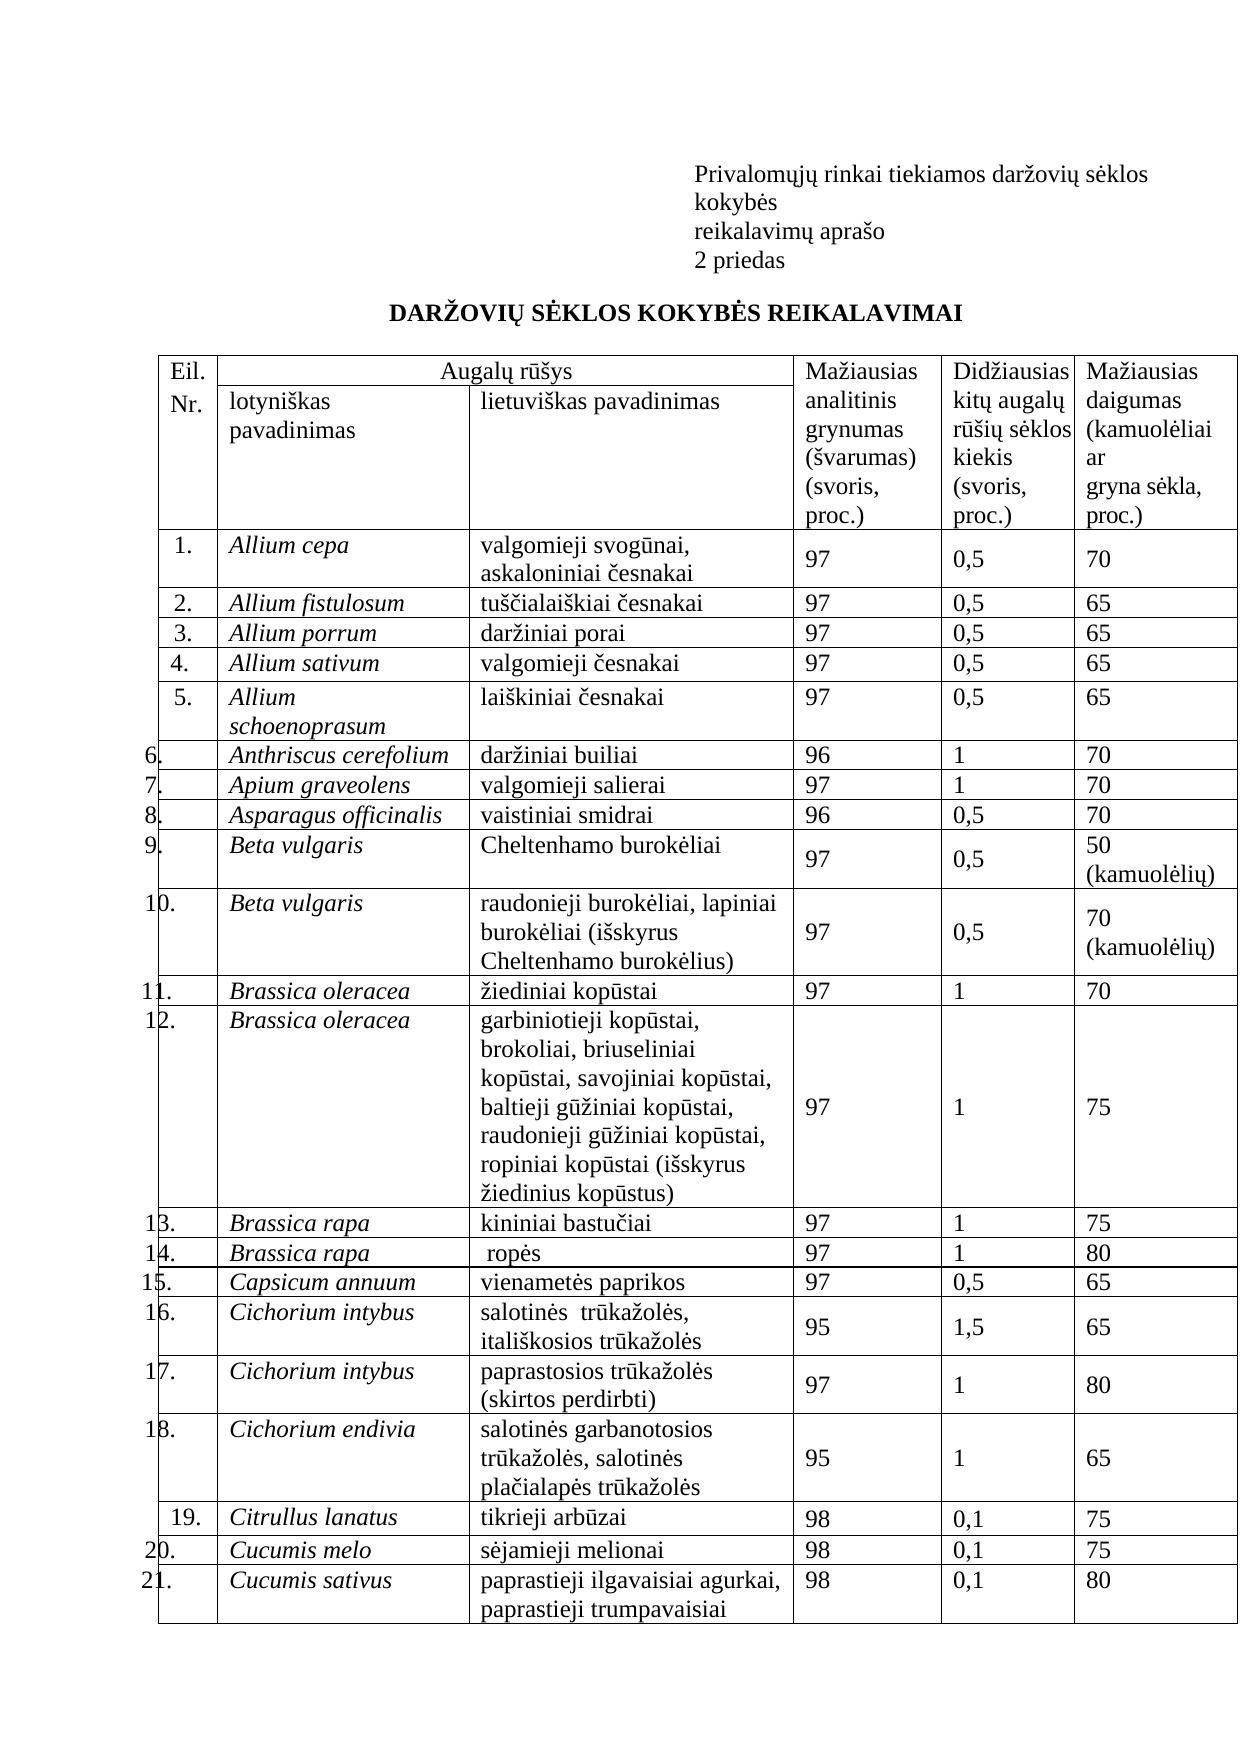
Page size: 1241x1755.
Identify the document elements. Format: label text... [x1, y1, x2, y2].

table_cell 80 [1075, 1565, 1237, 1623]
table_cell garbiniotieji kopūstai, brokoliai, briuseliniai kopūstai, savojiniai kopūstai, baltieji gūžiniai kopūstai, raudonieji gūžiniai kopūstai, ropiniai kopūstai (išskyrus žiedinius kopūstus) [470, 1006, 793, 1207]
table_cell 70 [1075, 770, 1237, 799]
table_cell 75 [1075, 1006, 1237, 1207]
table_cell 1 [942, 1414, 1074, 1501]
table_cell 10. [159, 889, 217, 975]
table_cell 97 [794, 618, 941, 647]
table_cell 95 [794, 1414, 941, 1501]
table_cell Capsicum annuum [218, 1268, 469, 1296]
table_cell paprastieji ilgavaisiai agurkai, paprastieji trumpavaisiai [470, 1565, 793, 1623]
table_cell Cucumis sativus [218, 1565, 469, 1623]
table_cell lotyniškas pavadinimas [218, 386, 469, 529]
table_cell Anthriscus cerefolium [218, 741, 469, 769]
table_cell 97 [794, 530, 941, 587]
table_cell 6. [159, 741, 217, 769]
table_cell 21. [159, 1565, 217, 1623]
table_cell Citrullus lanatus [218, 1502, 469, 1534]
table_cell 70 [1075, 976, 1237, 1004]
table_cell daržiniai builiai [470, 741, 793, 769]
table_cell Allium schoenoprasum [218, 682, 469, 739]
table_cell 75 [1075, 1536, 1237, 1564]
table_cell 1 [942, 976, 1074, 1004]
table_cell 65 [1075, 682, 1237, 739]
table_cell 50 (kamuolėlių) [1075, 830, 1237, 887]
table_cell 13. [159, 1208, 217, 1237]
table_cell raudonieji burokėliai, lapiniai burokėliai (išskyrus Cheltenhamo burokėlius) [470, 889, 793, 975]
table_cell 0,5 [942, 588, 1074, 617]
table_cell 97 [794, 830, 941, 887]
table_cell 97 [794, 648, 941, 681]
table_cell 11. [159, 976, 217, 1004]
table_header Mažiausias analitinis grynumas (švarumas) (svoris, proc.) [794, 356, 941, 529]
table_cell Allium cepa [218, 530, 469, 587]
table_cell salotinės trūkažolės, itališkosios trūkažolės [470, 1297, 793, 1355]
table_cell 97 [794, 889, 941, 975]
table_cell 98 [794, 1536, 941, 1564]
table_cell Brassica oleracea [218, 976, 469, 1004]
table_cell 1 [942, 1356, 1074, 1413]
table_cell 0,1 [942, 1565, 1074, 1623]
table_cell 97 [794, 976, 941, 1004]
table_cell 75 [1075, 1208, 1237, 1237]
table_cell 17. [159, 1356, 217, 1413]
table_cell 65 [1075, 588, 1237, 617]
table_header Didžiausias kitų augalų rūšių sėklos kiekis (svoris, proc.) [942, 356, 1074, 529]
table_cell 1. [159, 530, 217, 587]
table_cell 8. [159, 800, 217, 829]
table_cell valgomieji svogūnai, askaloniniai česnakai [470, 530, 793, 587]
table_cell 5. [159, 682, 217, 739]
table_cell žiediniai kopūstai [470, 976, 793, 1004]
text 2 priedas [694, 245, 1181, 274]
table_cell Cichorium intybus [218, 1297, 469, 1355]
table_cell daržiniai porai [470, 618, 793, 647]
table_cell 97 [794, 1006, 941, 1207]
table_cell 97 [794, 682, 941, 739]
text DARŽOVIŲ SĖKLOS KOKYBĖS REIKALAVIMAI [177, 298, 1181, 326]
table_cell 0,1 [942, 1536, 1074, 1564]
table_cell vienametės paprikos [470, 1268, 793, 1296]
table_cell 65 [1075, 648, 1237, 681]
table_cell 1 [942, 1006, 1074, 1207]
table_cell Beta vulgaris [218, 889, 469, 975]
table_cell tuščialaiškiai česnakai [470, 588, 793, 617]
table_cell 1 [942, 770, 1074, 799]
table_cell Apium graveolens [218, 770, 469, 799]
table_cell 97 [794, 588, 941, 617]
table_cell Brassica oleracea [218, 1006, 469, 1207]
table_cell 1 [942, 741, 1074, 769]
table_cell vaistiniai smidrai [470, 800, 793, 829]
table_cell 95 [794, 1297, 941, 1355]
table_cell 80 [1075, 1356, 1237, 1413]
table_cell 18. [159, 1414, 217, 1501]
table_cell ropės [470, 1238, 793, 1266]
table_cell 80 [1075, 1238, 1237, 1266]
table_cell 70 [1075, 800, 1237, 829]
table_cell valgomieji salierai [470, 770, 793, 799]
table_cell Allium porrum [218, 618, 469, 647]
table_cell 15. [159, 1268, 217, 1296]
table_cell 3. [159, 618, 217, 647]
table_header Augalų rūšys [218, 356, 793, 385]
table_header Mažiausias daigumas (kamuolėliai ar gryna sėkla, proc.) [1075, 356, 1237, 529]
table_cell Cheltenhamo burokėliai [470, 830, 793, 887]
table_cell 2. [159, 588, 217, 617]
table_cell 0,5 [942, 800, 1074, 829]
table_cell 65 [1075, 618, 1237, 647]
table_cell 0,5 [942, 889, 1074, 975]
table_cell 14. [159, 1238, 217, 1266]
table_cell 75 [1075, 1502, 1237, 1534]
table_cell laiškiniai česnakai [470, 682, 793, 739]
table_cell 20. [159, 1536, 217, 1564]
table_cell Brassica rapa [218, 1238, 469, 1266]
table_cell Brassica rapa [218, 1208, 469, 1237]
table_cell paprastosios trūkažolės (skirtos perdirbti) [470, 1356, 793, 1413]
table_cell valgomieji česnakai [470, 648, 793, 681]
table_cell lietuviškas pavadinimas [470, 386, 793, 529]
table_cell 70 (kamuolėlių) [1075, 889, 1237, 975]
table_cell 98 [794, 1502, 941, 1534]
table_cell 1 [942, 1208, 1074, 1237]
table_cell 7. [159, 770, 217, 799]
table_cell 9. [159, 830, 217, 887]
table_cell 97 [794, 770, 941, 799]
table_cell 19. [159, 1502, 217, 1534]
table_cell 97 [794, 1356, 941, 1413]
table_cell 65 [1075, 1268, 1237, 1296]
table_cell salotinės garbanotosios trūkažolės, salotinės plačialapės trūkažolės [470, 1414, 793, 1501]
table_cell 65 [1075, 1414, 1237, 1501]
table_cell 4. [159, 648, 217, 681]
table_cell 16. [159, 1297, 217, 1355]
table_cell Allium sativum [218, 648, 469, 681]
table_cell Cichorium endivia [218, 1414, 469, 1501]
table_cell 97 [794, 1238, 941, 1266]
table_cell 70 [1075, 530, 1237, 587]
table_cell Beta vulgaris [218, 830, 469, 887]
table_cell 97 [794, 1268, 941, 1296]
table_cell 65 [1075, 1297, 1237, 1355]
table_cell 0,5 [942, 530, 1074, 587]
table_cell 98 [794, 1565, 941, 1623]
table_cell 1,5 [942, 1297, 1074, 1355]
table_cell 0,5 [942, 648, 1074, 681]
table_cell 96 [794, 800, 941, 829]
text reikalavimų aprašo [694, 216, 1181, 245]
table_cell 0,5 [942, 1268, 1074, 1296]
table_cell tikrieji arbūzai [470, 1502, 793, 1534]
table_cell 0,5 [942, 618, 1074, 647]
table_cell 0,1 [942, 1502, 1074, 1534]
table_cell 1 [942, 1238, 1074, 1266]
table_cell 96 [794, 741, 941, 769]
table_cell Asparagus officinalis [218, 800, 469, 829]
table_cell 0,5 [942, 682, 1074, 739]
text Privalomųjų rinkai tiekiamos daržovių sėklos kokybės [694, 159, 1181, 216]
table_cell Allium fistulosum [218, 588, 469, 617]
table_cell 0,5 [942, 830, 1074, 887]
table_cell Cucumis melo [218, 1536, 469, 1564]
table_cell 97 [794, 1208, 941, 1237]
table_cell 12. [159, 1006, 217, 1207]
table_cell 70 [1075, 741, 1237, 769]
table_header Eil. Nr. [159, 356, 217, 529]
table_cell sėjamieji melionai [470, 1536, 793, 1564]
table_cell Cichorium intybus [218, 1356, 469, 1413]
table_cell kininiai bastučiai [470, 1208, 793, 1237]
